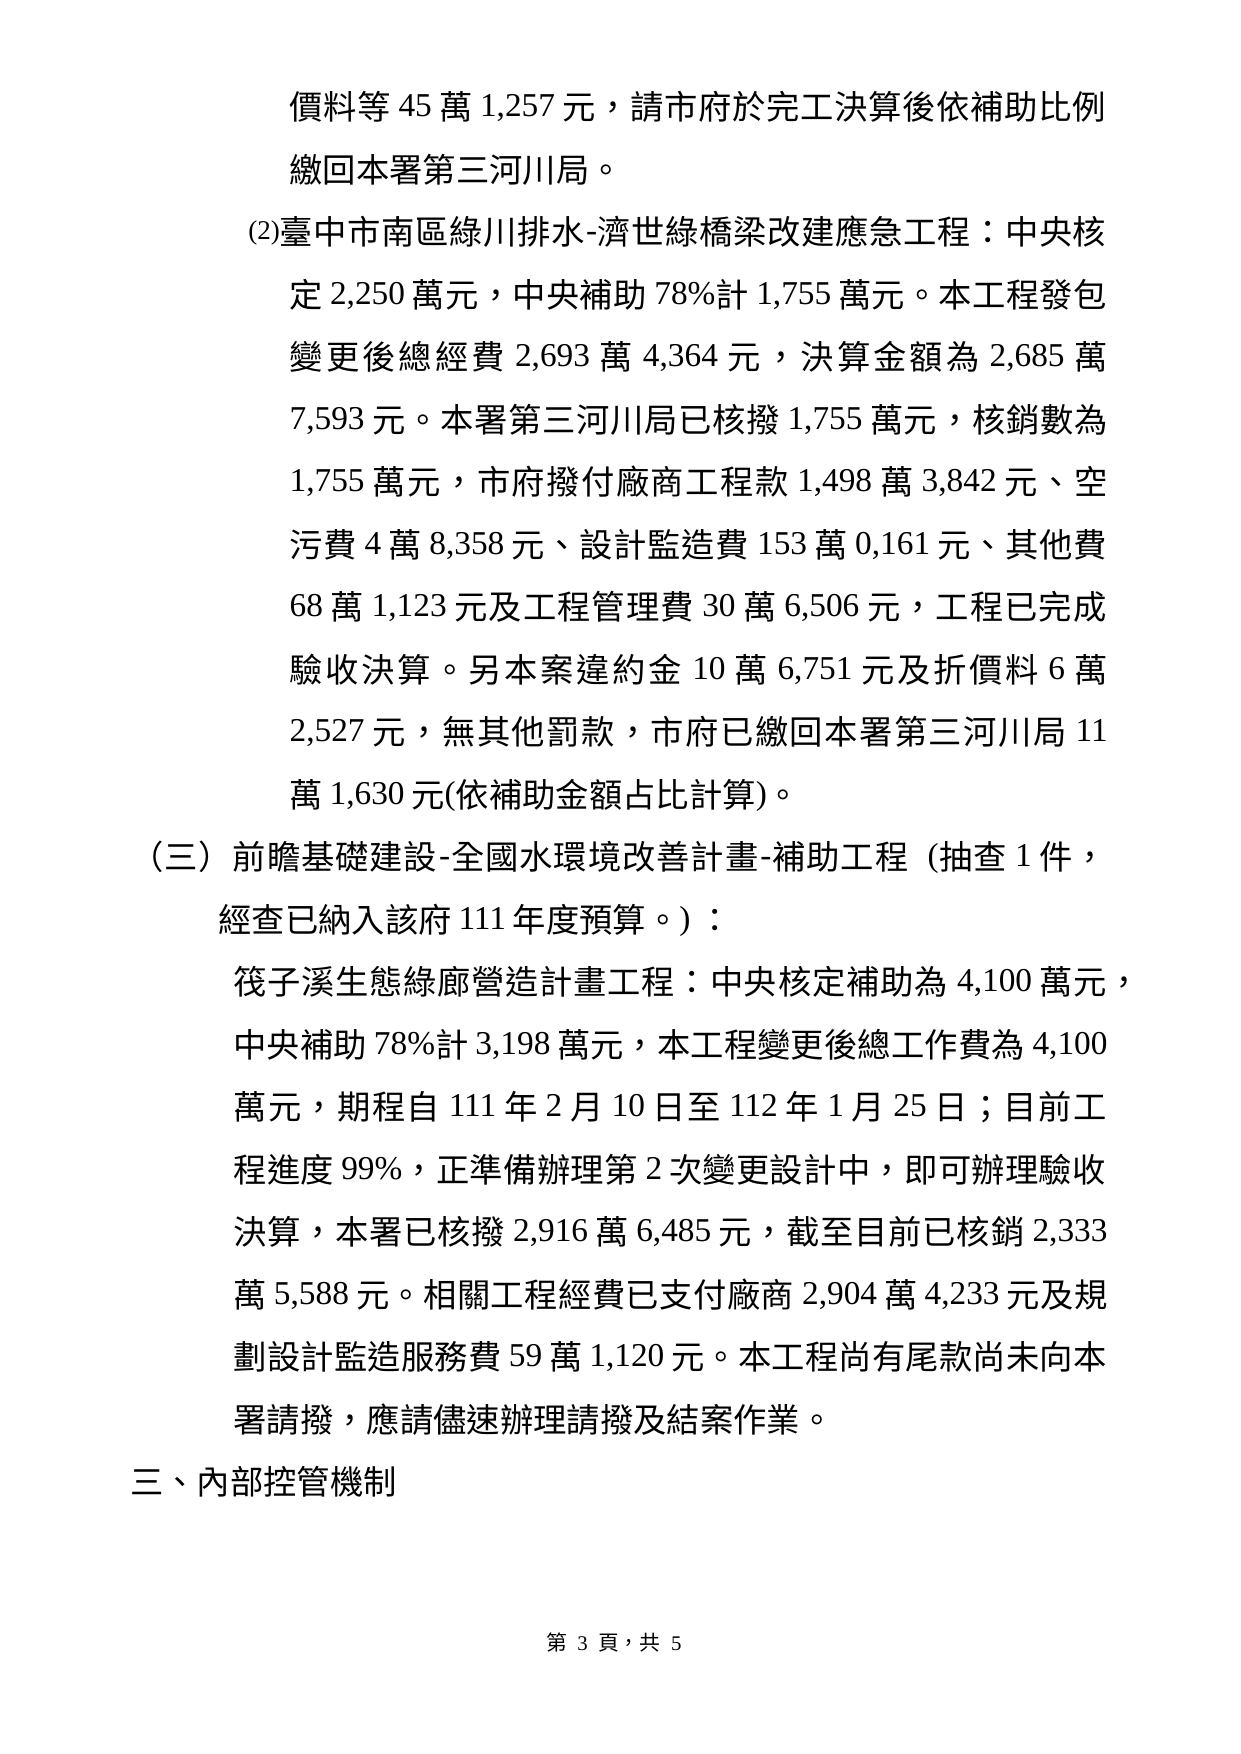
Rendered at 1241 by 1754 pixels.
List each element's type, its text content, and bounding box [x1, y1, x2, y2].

list 價料等45萬1,257元，請市府於完工決算後依補助比例繳回本署第三河川局。 [248, 63, 1107, 188]
text （三）前瞻基礎建設-全國水環境改善計畫-補助工程 (抽查1件，經查已納入該府111年度預算。) ： [130, 813, 1107, 938]
text 三、內部控管機制 [130, 1438, 1107, 1501]
list 臺中市南區綠川排水-濟世綠橋梁改建應急工程：中央核定2,250萬元，中央補助78%計1,755萬元。本工程發包變更後總經費2,693萬4,364元，決算金額為2,685萬7,593元。本署第三河川局已核撥1,755萬元，核銷數為1,755萬元，市府撥付廠商工程款1,498萬3,842元、空污費4萬8,358元、設計監造費153萬0,161元、其他費68萬1,123元及工程管理費30萬6,506元，工程已完成驗收決算。另本案違約金10萬6,751元及折價料6萬2,527元，無其他罰款，市府已繳回本署第三河川局11萬1,630元(依補助金額占比計算)。 [248, 188, 1107, 813]
text 筏子溪生態綠廊營造計畫工程：中央核定補助為4,100萬元，中央補助78%計3,198萬元，本工程變更後總工作費為4,100萬元，期程自111年2月10日至112年1月25日；目前工程進度99%，正準備辦理第2次變更設計中，即可辦理驗收決算，本署已核撥2,916萬6,485元，截至目前已核銷2,333萬5,588元。相關工程經費已支付廠商2,904萬4,233元及規劃設計監造服務費59萬1,120元。本工程尚有尾款尚未向本署請撥，應請儘速辦理請撥及結案作業。 [233, 938, 1107, 1438]
